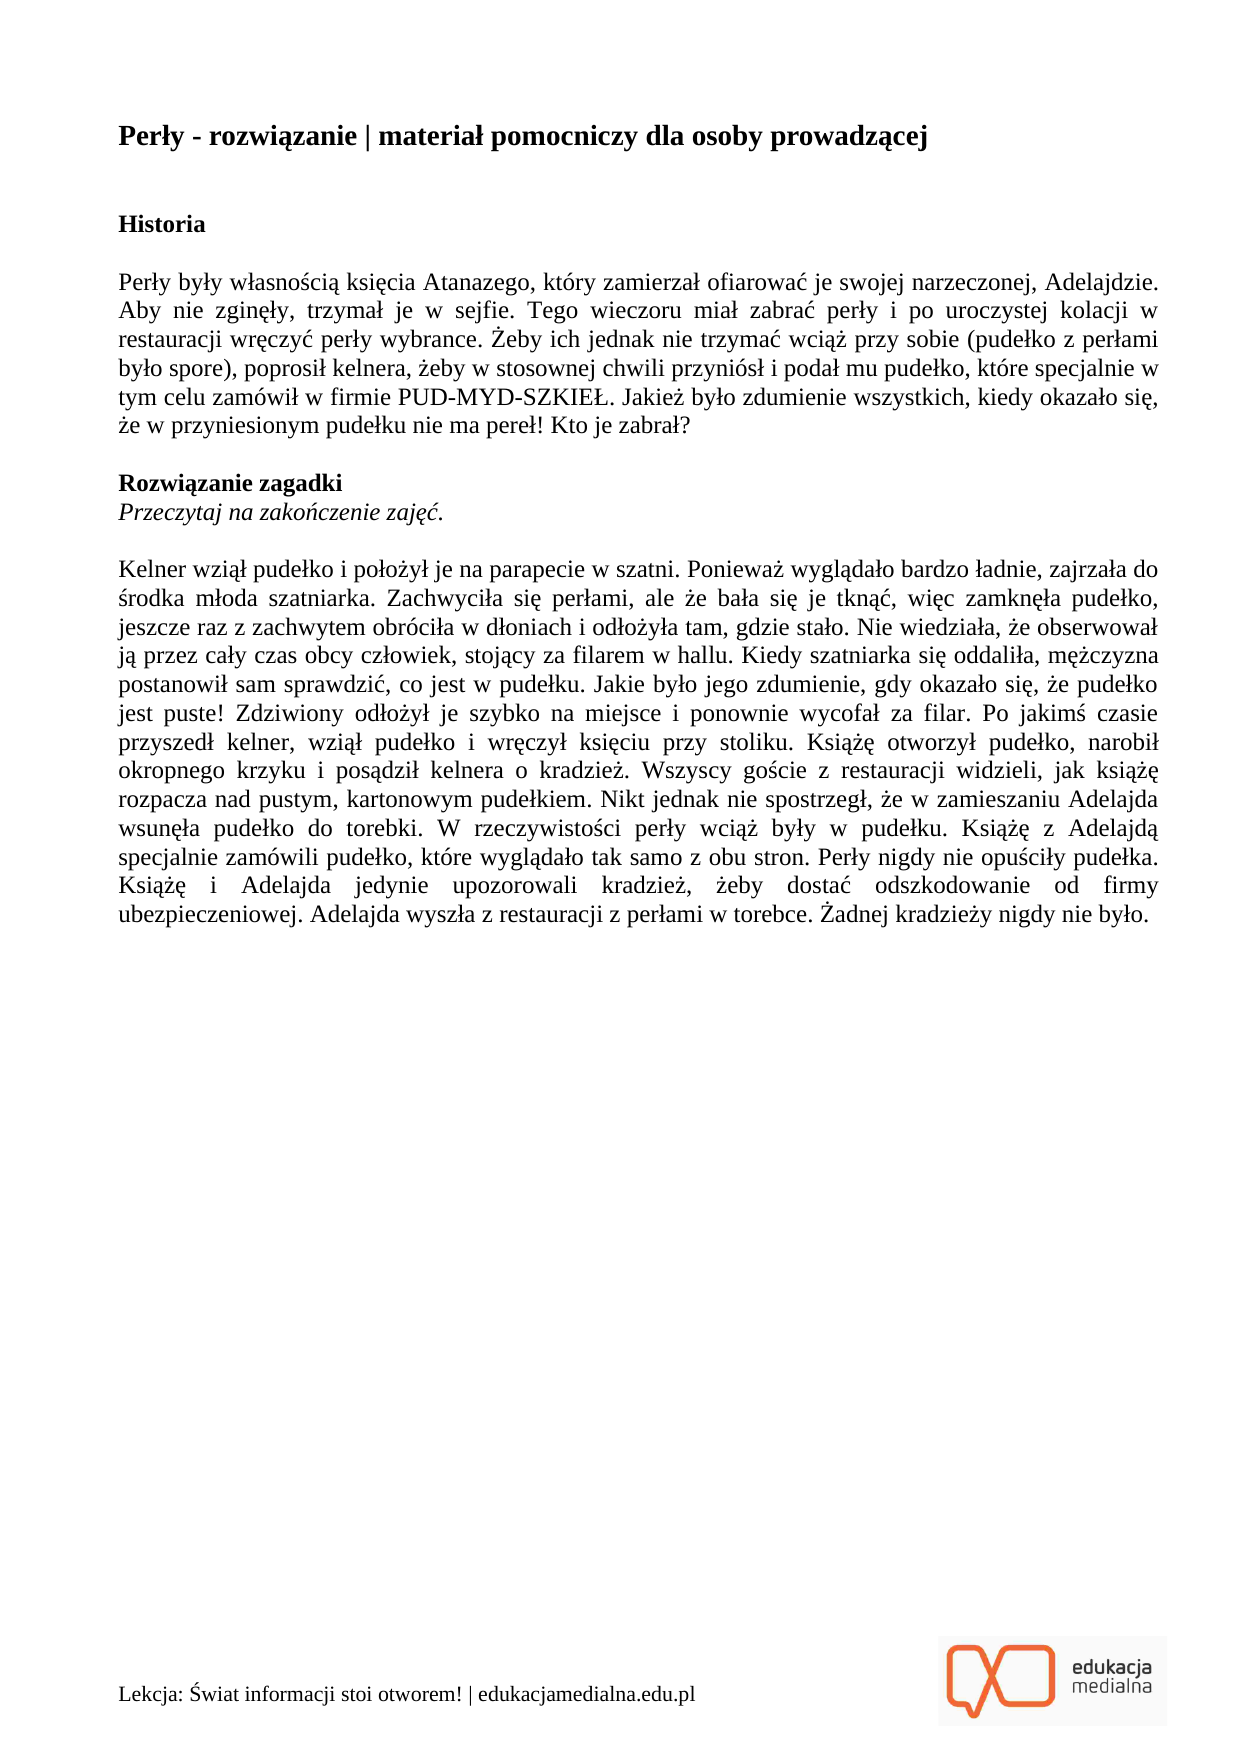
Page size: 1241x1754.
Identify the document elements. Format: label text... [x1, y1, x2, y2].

text Przeczytaj na zakończenie zajęć. [118, 497, 1160, 525]
picture [938, 1636, 1168, 1726]
text Rozwiązanie zagadki [118, 468, 1160, 497]
text Historia [118, 209, 1160, 238]
text Perły były własnością księcia Atanazego, który zamierzał ofiarować je swojej narzeczonej, Adelajdzie. Aby nie zginęły, trzymał je w sejfie. Tego wieczoru miał zabrać perły i po uroczystej kolacji w restauracji wręczyć perły wybrance. Żeby ich jednak nie trzymać wciąż przy sobie (pudełko z perłami było spore), poprosił kelnera, żeby w stosownej chwili przyniósł i podał mu pudełko, które specjalnie w tym celu zamówił w firmie PUD-MYD-SZKIEŁ. Jakież było zdumienie wszystkich, kiedy okazało się, że w przyniesionym pudełku nie ma pereł! Kto je zabrał? [118, 267, 1160, 439]
text Perły - rozwiązanie | materiał pomocniczy dla osoby prowadzącej [118, 118, 1160, 152]
text Kelner wziął pudełko i położył je na parapecie w szatni. Ponieważ wyglądało bardzo ładnie, zajrzała do środka młoda szatniarka. Zachwyciła się perłami, ale że bała się je tknąć, więc zamknęła pudełko, jeszcze raz z zachwytem obróciła w dłoniach i odłożyła tam, gdzie stało. Nie wiedziała, że obserwował ją przez cały czas obcy człowiek, stojący za filarem w hallu. Kiedy szatniarka się oddaliła, mężczyzna postanowił sam sprawdzić, co jest w pudełku. Jakie było jego zdumienie, gdy okazało się, że pudełko jest puste! Zdziwiony odłożył je szybko na miejsce i ponownie wycofał za filar. Po jakimś czasie przyszedł kelner, wziął pudełko i wręczył księciu przy stoliku. Książę otworzył pudełko, narobił okropnego krzyku i posądził kelnera o kradzież. Wszyscy goście z restauracji widzieli, jak książę rozpacza nad pustym, kartonowym pudełkiem. Nikt jednak nie spostrzegł, że w zamieszaniu Adelajda wsunęła pudełko do torebki. W rzeczywistości perły wciąż były w pudełku. Książę z Adelajdą specjalnie zamówili pudełko, które wyglądało tak samo z obu stron. Perły nigdy nie opuściły pudełka. Książę i Adelajda jedynie upozorowali kradzież, żeby dostać odszkodowanie od firmy ubezpieczeniowej. Adelajda wyszła z restauracji z perłami w torebce. Żadnej kradzieży nigdy nie było. [118, 554, 1160, 928]
